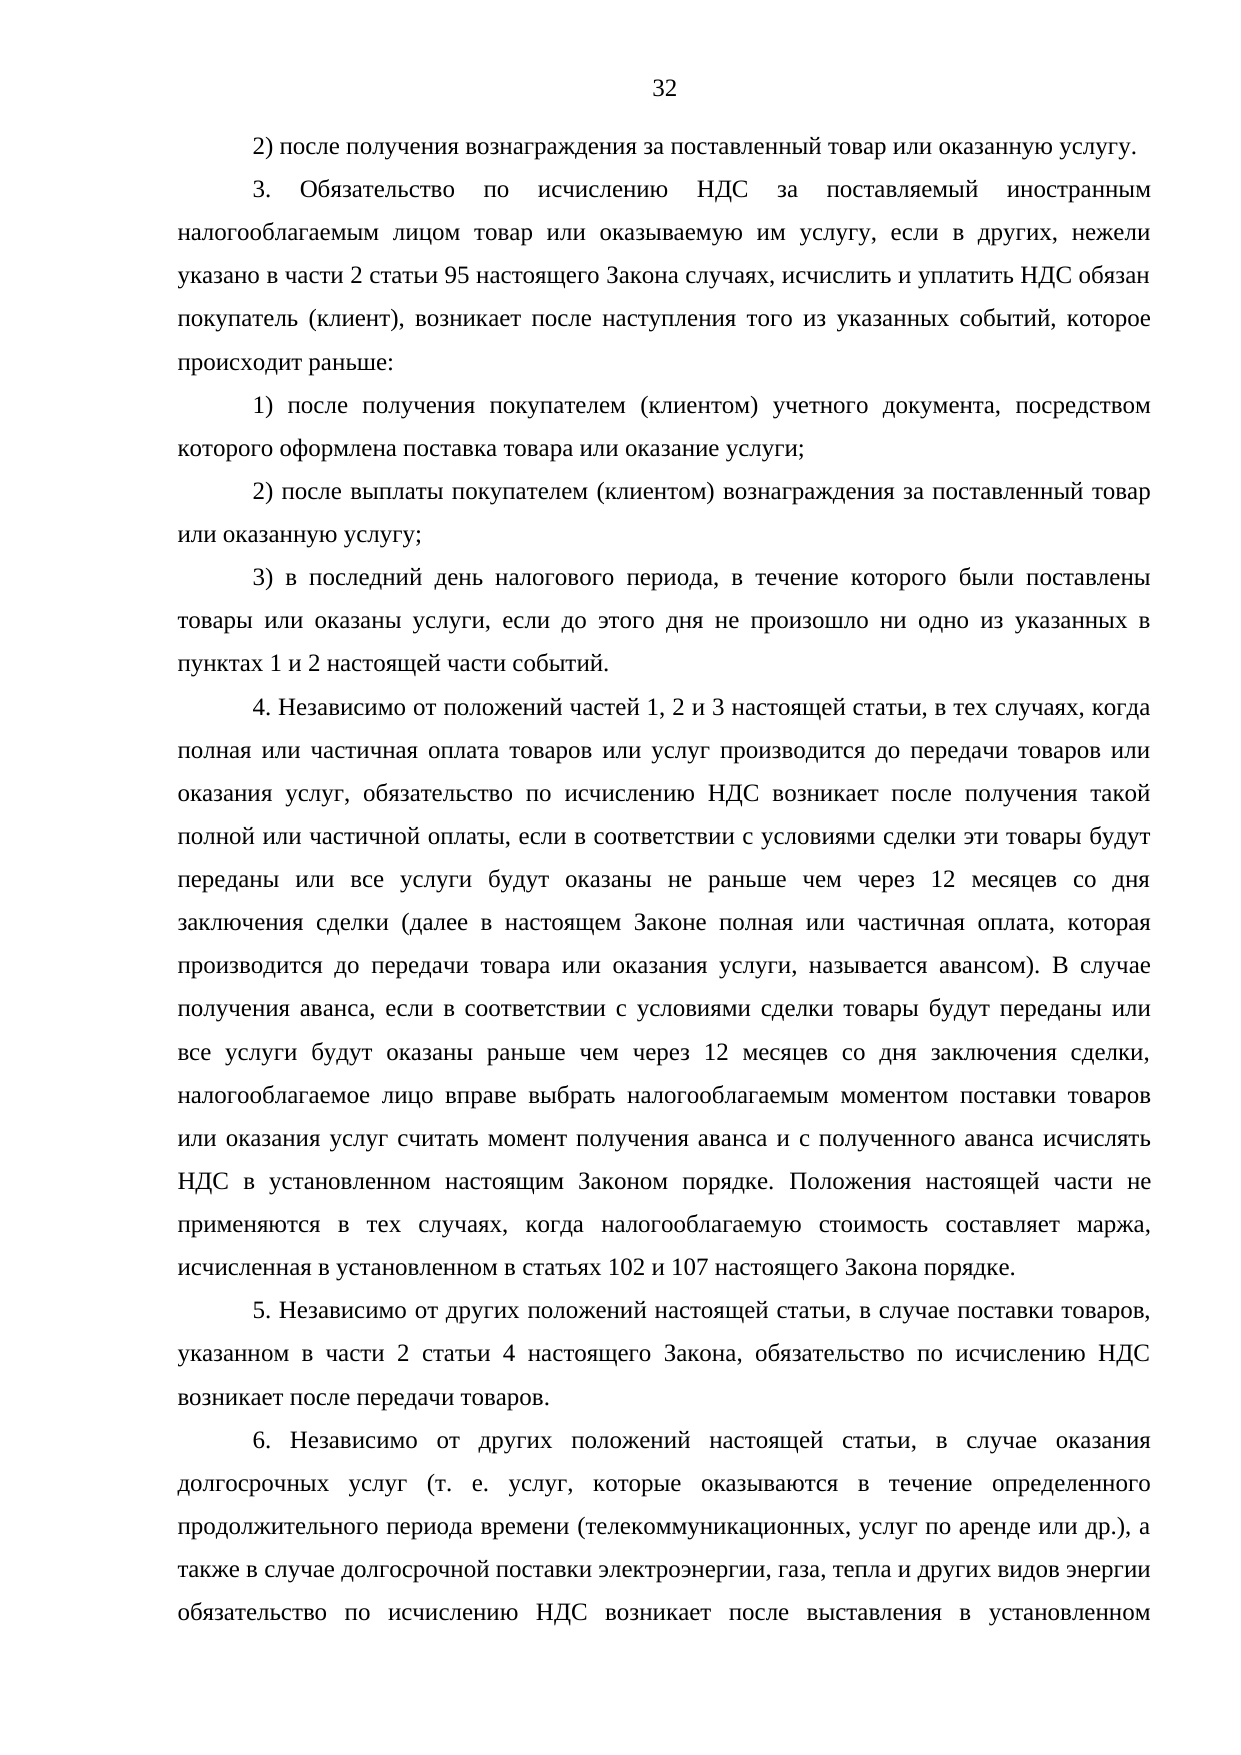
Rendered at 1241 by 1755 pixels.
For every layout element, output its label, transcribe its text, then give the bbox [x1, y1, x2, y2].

text 2) после получения вознаграждения за поставленный товар или оказанную услугу. [177, 131, 1152, 160]
text 2) после выплаты покупателем (клиентом) вознаграждения за поставленный товар или оказанную услугу; [177, 476, 1152, 548]
text 4. Независимо от положений частей 1, 2 и 3 настоящей статьи, в тех случаях, когда полная или частичная оплата товаров или услуг производится до передачи товаров или оказания услуг, обязательство по исчислению НДС возникает после получения такой полной или частичной оплаты, если в соответствии с условиями сделки эти товары будут переданы или все услуги будут оказаны не раньше чем через 12 месяцев со дня заключения сделки (далее в настоящем Законе полная или частичная оплата, которая производится до передачи товара или оказания услуги, называется авансом). В случае получения аванса, если в соответствии с условиями сделки товары будут переданы или все услуги будут оказаны раньше чем через 12 месяцев со дня заключения сделки, налогооблагаемое лицо вправе выбрать налогооблагаемым моментом поставки товаров или оказания услуг считать момент получения аванса и с полученного аванса исчислять НДС в установленном настоящим Законом порядке. Положения настоящей части не применяются в тех случаях, когда налогооблагаемую стоимость составляет маржа, исчисленная в установленном в статьях 102 и 107 настоящего Закона порядке. [177, 692, 1152, 1281]
text 5. Независимо от других положений настоящей статьи, в случае поставки товаров, указанном в части 2 статьи 4 настоящего Закона, обязательство по исчислению НДС возникает после передачи товаров. [177, 1295, 1152, 1410]
text 1) после получения покупателем (клиентом) учетного документа, посредством которого оформлена поставка товара или оказание услуги; [177, 390, 1152, 462]
text 3. Обязательство по исчислению НДС за поставляемый иностранным налогооблагаемым лицом товар или оказываемую им услугу, если в других, нежели указано в части 2 статьи 95 настоящего Закона случаях, исчислить и уплатить НДС обязан покупатель (клиент), возникает после наступления того из указанных событий, которое происходит раньше: [177, 174, 1152, 375]
text 3) в последний день налогового периода, в течение которого были поставлены товары или оказаны услуги, если до этого дня не произошло ни одно из указанных в пунктах 1 и 2 настоящей части событий. [177, 562, 1152, 677]
text 6. Независимо от других положений настоящей статьи, в случае оказания долгосрочных услуг (т. е. услуг, которые оказываются в течение определенного продолжительного периода времени (телекоммуникационных, услуг по аренде или др.), а также в случае долгосрочной поставки электроэнергии, газа, тепла и других видов энергии обязательство по исчислению НДС возникает после выставления в установленном [177, 1425, 1152, 1626]
